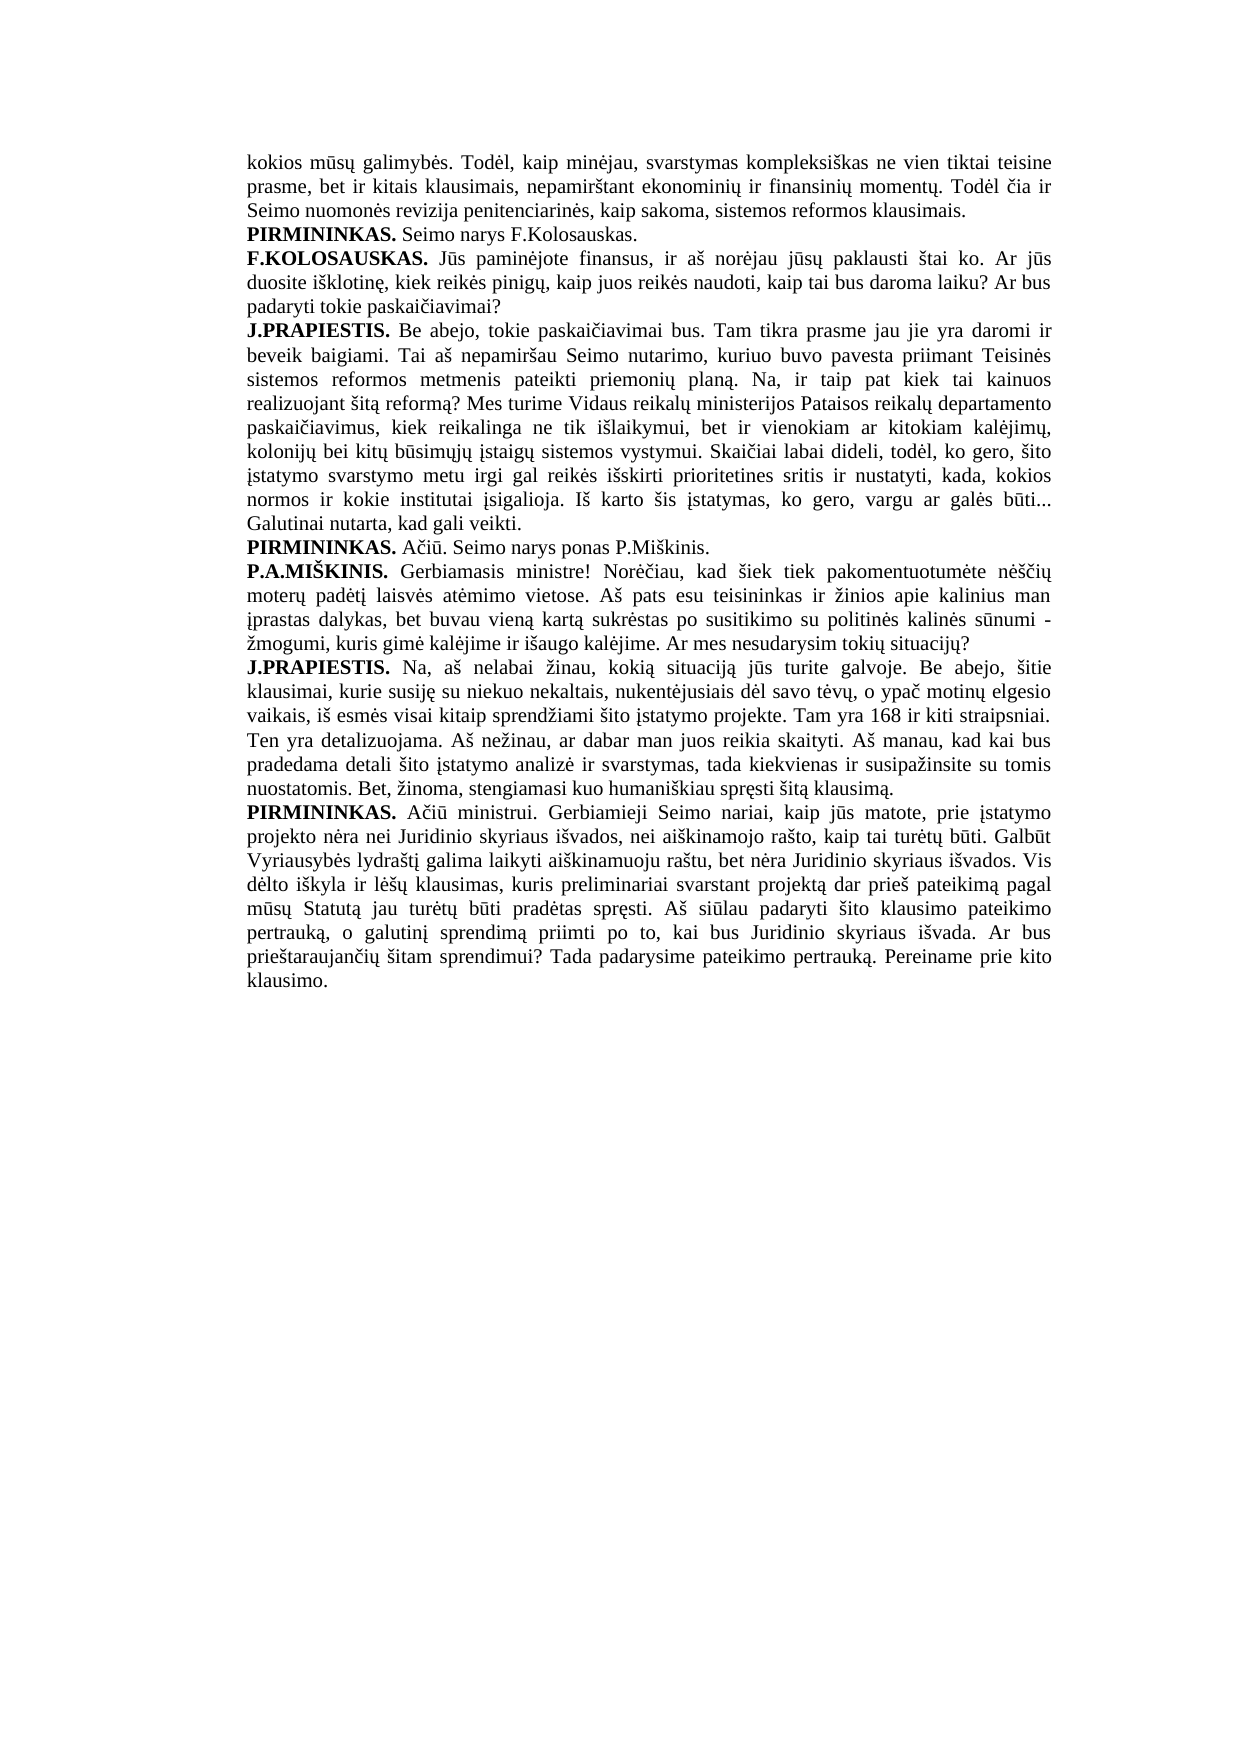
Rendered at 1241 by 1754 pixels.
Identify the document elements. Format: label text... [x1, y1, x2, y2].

text F.KOLOSAUSKAS. Jūs paminėjote finansus, ir aš norėjau jūsų paklausti štai ko. Ar jūs duosite išklotinę, kiek reikės pinigų, kaip juos reikės naudoti, kaip tai bus daroma laiku? Ar bus padaryti tokie paskaičiavimai? [247, 246, 1053, 318]
text J.PRAPIESTIS. Na, aš nelabai žinau, kokią situaciją jūs turite galvoje. Be abejo, šitie klausimai, kurie susiję su niekuo nekaltais, nukentėjusiais dėl savo tėvų, o ypač motinų elgesio vaikais, iš esmės visai kitaip sprendžiami šito įstatymo projekte. Tam yra 168 ir kiti straipsniai. Ten yra detalizuojama. Aš nežinau, ar dabar man juos reikia skaityti. Aš manau, kad kai bus pradedama detali šito įstatymo analizė ir svarstymas, tada kiekvienas ir susipažinsite su tomis nuostatomis. Bet, žinoma, stengiamasi kuo humaniškiau spręsti šitą klausimą. [247, 655, 1053, 800]
text kokios mūsų galimybės. Todėl, kaip minėjau, svarstymas kompleksiškas ne vien tiktai teisine prasme, bet ir kitais klausimais, nepamirštant ekonominių ir finansinių momentų. Todėl čia ir Seimo nuomonės revizija penitenciarinės, kaip sakoma, sistemos reformos klausimais. [247, 150, 1053, 222]
text PIRMININKAS. Ačiū. Seimo narys ponas P.Miškinis. [247, 535, 1053, 559]
text P.A.MIŠKINIS. Gerbiamasis ministre! Norėčiau, kad šiek tiek pakomentuotumėte nėščių moterų padėtį laisvės atėmimo vietose. Aš pats esu teisininkas ir žinios apie kalinius man įprastas dalykas, bet buvau vieną kartą sukrėstas po susitikimo su politinės kalinės sūnumi - žmogumi, kuris gimė kalėjime ir išaugo kalėjime. Ar mes nesudarysim tokių situacijų? [247, 559, 1053, 655]
text J.PRAPIESTIS. Be abejo, tokie paskaičiavimai bus. Tam tikra prasme jau jie yra daromi ir beveik baigiami. Tai aš nepamiršau Seimo nutarimo, kuriuo buvo pavesta priimant Teisinės sistemos reformos metmenis pateikti priemonių planą. Na, ir taip pat kiek tai kainuos realizuojant šitą reformą? Mes turime Vidaus reikalų ministerijos Pataisos reikalų departamento paskaičiavimus, kiek reikalinga ne tik išlaikymui, bet ir vienokiam ar kitokiam kalėjimų, kolonijų bei kitų būsimųjų įstaigų sistemos vystymui. Skaičiai labai dideli, todėl, ko gero, šito įstatymo svarstymo metu irgi gal reikės išskirti prioritetines sritis ir nustatyti, kada, kokios normos ir kokie institutai įsigalioja. Iš karto šis įstatymas, ko gero, vargu ar galės būti... Galutinai nutarta, kad gali veikti. [247, 318, 1053, 535]
text PIRMININKAS. Seimo narys F.Kolosauskas. [247, 222, 1053, 246]
text PIRMININKAS. Ačiū ministrui. Gerbiamieji Seimo nariai, kaip jūs matote, prie įstatymo projekto nėra nei Juridinio skyriaus išvados, nei aiškinamojo rašto, kaip tai turėtų būti. Galbūt Vyriausybės lydraštį galima laikyti aiškinamuoju raštu, bet nėra Juridinio skyriaus išvados. Vis dėlto iškyla ir lėšų klausimas, kuris preliminariai svarstant projektą dar prieš pateikimą pagal mūsų Statutą jau turėtų būti pradėtas spręsti. Aš siūlau padaryti šito klausimo pateikimo pertrauką, o galutinį sprendimą priimti po to, kai bus Juridinio skyriaus išvada. Ar bus prieštaraujančių šitam sprendimui? Tada padarysime pateikimo pertrauką. Pereiname prie kito klausimo. [247, 800, 1053, 992]
